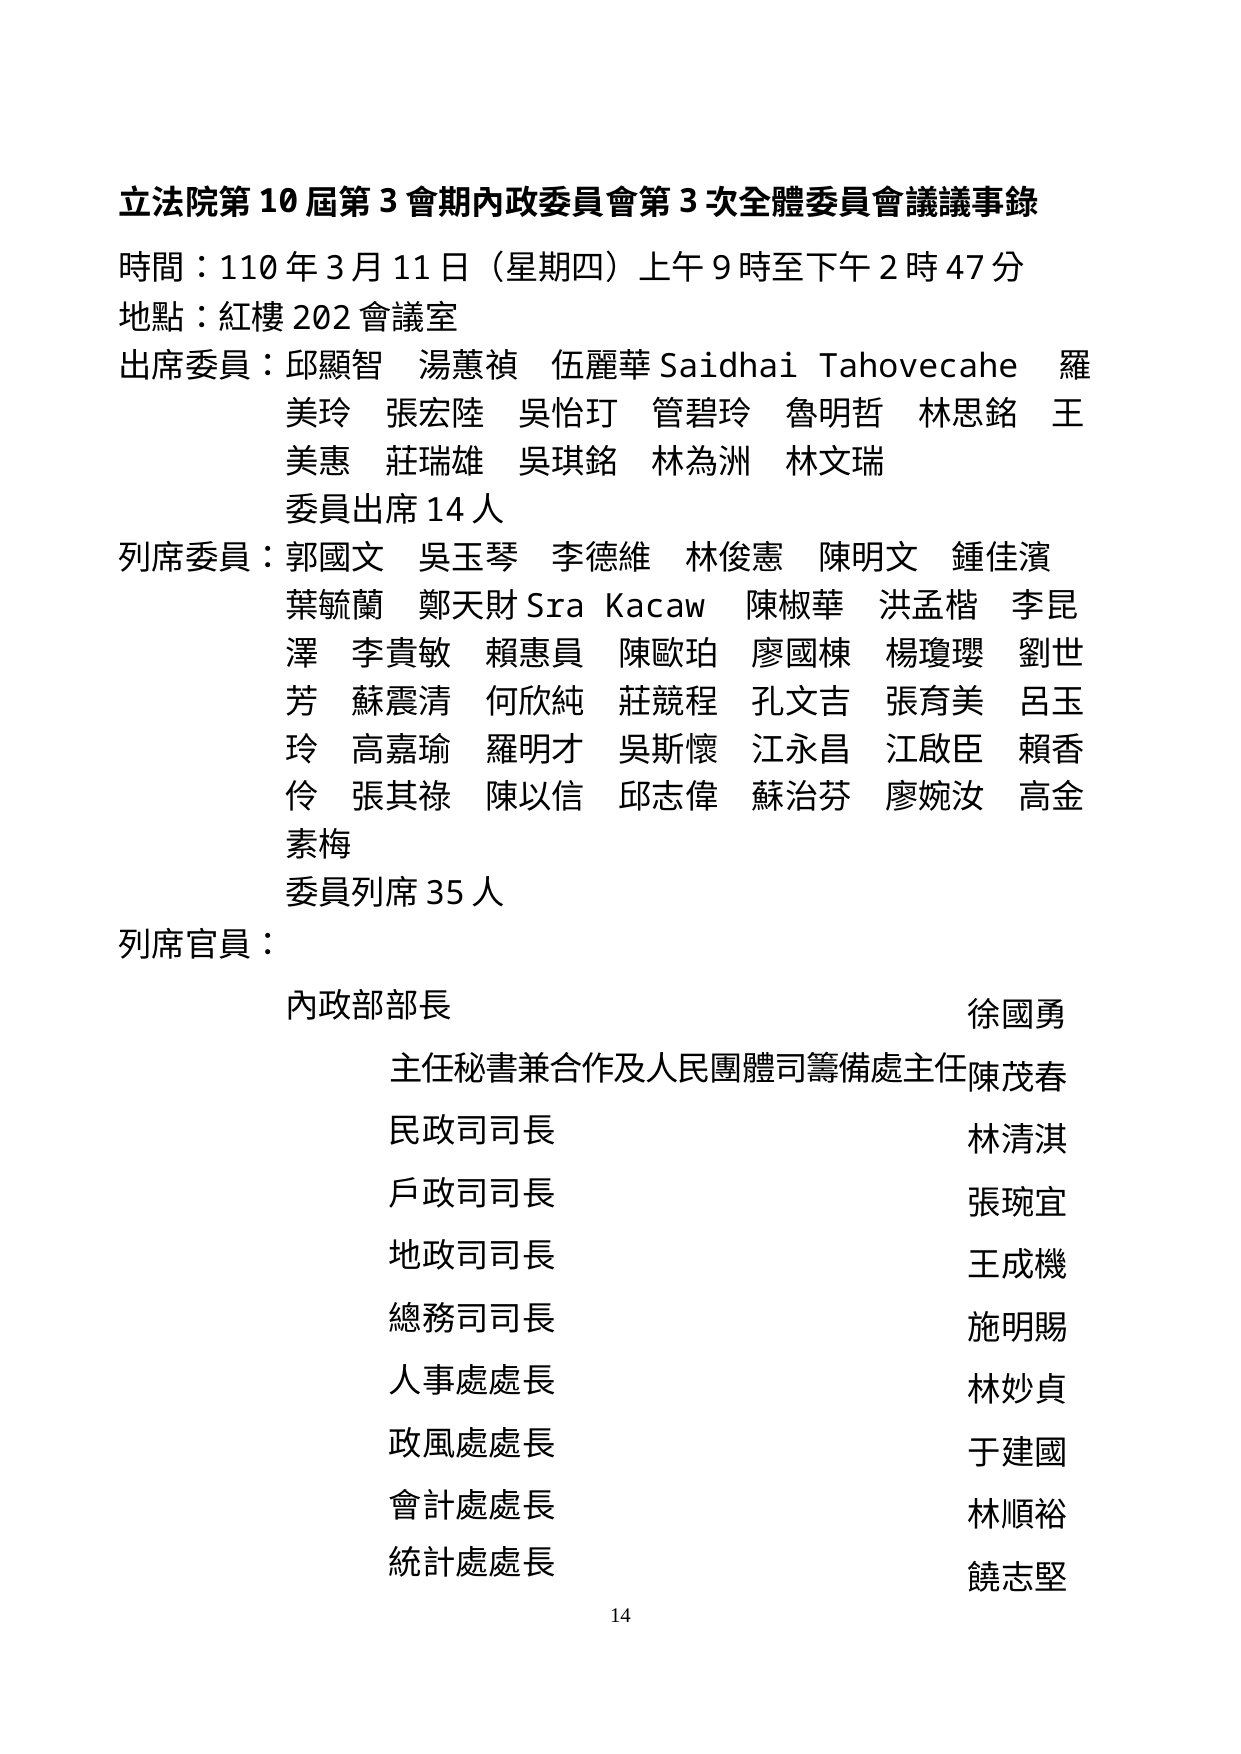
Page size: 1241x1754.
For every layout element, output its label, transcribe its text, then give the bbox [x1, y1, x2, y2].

table_cell [118, 1471, 274, 1533]
table_cell 林妙貞 [956, 1346, 1125, 1408]
table_cell [118, 1408, 274, 1471]
table_cell 饒志堅 [956, 1533, 1125, 1596]
table_cell 民政司司長 [274, 1096, 956, 1158]
table_cell 施明賜 [956, 1283, 1125, 1346]
table_cell 主任秘書兼合作及人民團體司籌備處主任 [274, 1033, 956, 1096]
table_cell [118, 1283, 274, 1346]
text 地點：紅樓202會議室 [118, 289, 1122, 339]
table_cell 于建國 [956, 1408, 1125, 1471]
text 時間：110年3月11日（星期四）上午9時至下午2時47分 [118, 239, 1122, 289]
table_cell 總務司司長 [274, 1283, 956, 1346]
table_cell 張琬宜 [956, 1158, 1125, 1221]
table_cell [118, 1096, 274, 1158]
table_cell 王成機 [956, 1221, 1125, 1283]
table_cell 戶政司司長 [274, 1158, 956, 1221]
table_header 徐國勇 [956, 971, 1125, 1033]
table_header 內政部部長 [274, 971, 956, 1033]
table_cell [118, 1533, 274, 1596]
table_cell 政風處處長 [274, 1408, 956, 1471]
table_cell 地政司司長 [274, 1221, 956, 1283]
text 列席官員： [118, 914, 1148, 966]
table_cell 會計處處長 [274, 1471, 956, 1533]
subtitle 立法院第10屆第3會期內政委員會第3次全體委員會議議事錄 [118, 158, 1122, 221]
text 列席委員：郭國文 吳玉琴 李德維 林俊憲 陳明文 鍾佳濱 葉毓蘭 鄭天財Sra Kacaw 陳椒華 洪孟楷 李昆澤 李貴敏 賴惠員 陳歐珀 廖國棟 楊瓊瓔 劉世芳 蘇震清 何欣純 莊競程 孔文吉 張育美 呂玉玲 高嘉瑜 羅明才 吳斯懷 江永昌 江啟臣 賴香伶 張其祿 陳以信 邱志偉 蘇治芬 廖婉汝 高金素梅 [118, 531, 1092, 866]
text 委員列席35人 [118, 866, 1092, 914]
table_cell 統計處處長 [274, 1533, 956, 1596]
table_cell [118, 1346, 274, 1408]
table_cell 陳茂春 [956, 1033, 1125, 1096]
table_cell [118, 1033, 274, 1096]
table_cell [118, 1158, 274, 1221]
table_cell 林順裕 [956, 1471, 1125, 1533]
text 委員出席14人 [118, 483, 1092, 531]
table_cell 林清淇 [956, 1096, 1125, 1158]
table_cell 人事處處長 [274, 1346, 956, 1408]
table_cell [118, 1221, 274, 1283]
table_header [118, 971, 274, 1033]
text 出席委員：邱顯智 湯蕙禎 伍麗華Saidhai Tahovecahe 羅美玲 張宏陸 吳怡玎 管碧玲 魯明哲 林思銘 王美惠 莊瑞雄 吳琪銘 林為洲 林文瑞 [118, 339, 1107, 483]
